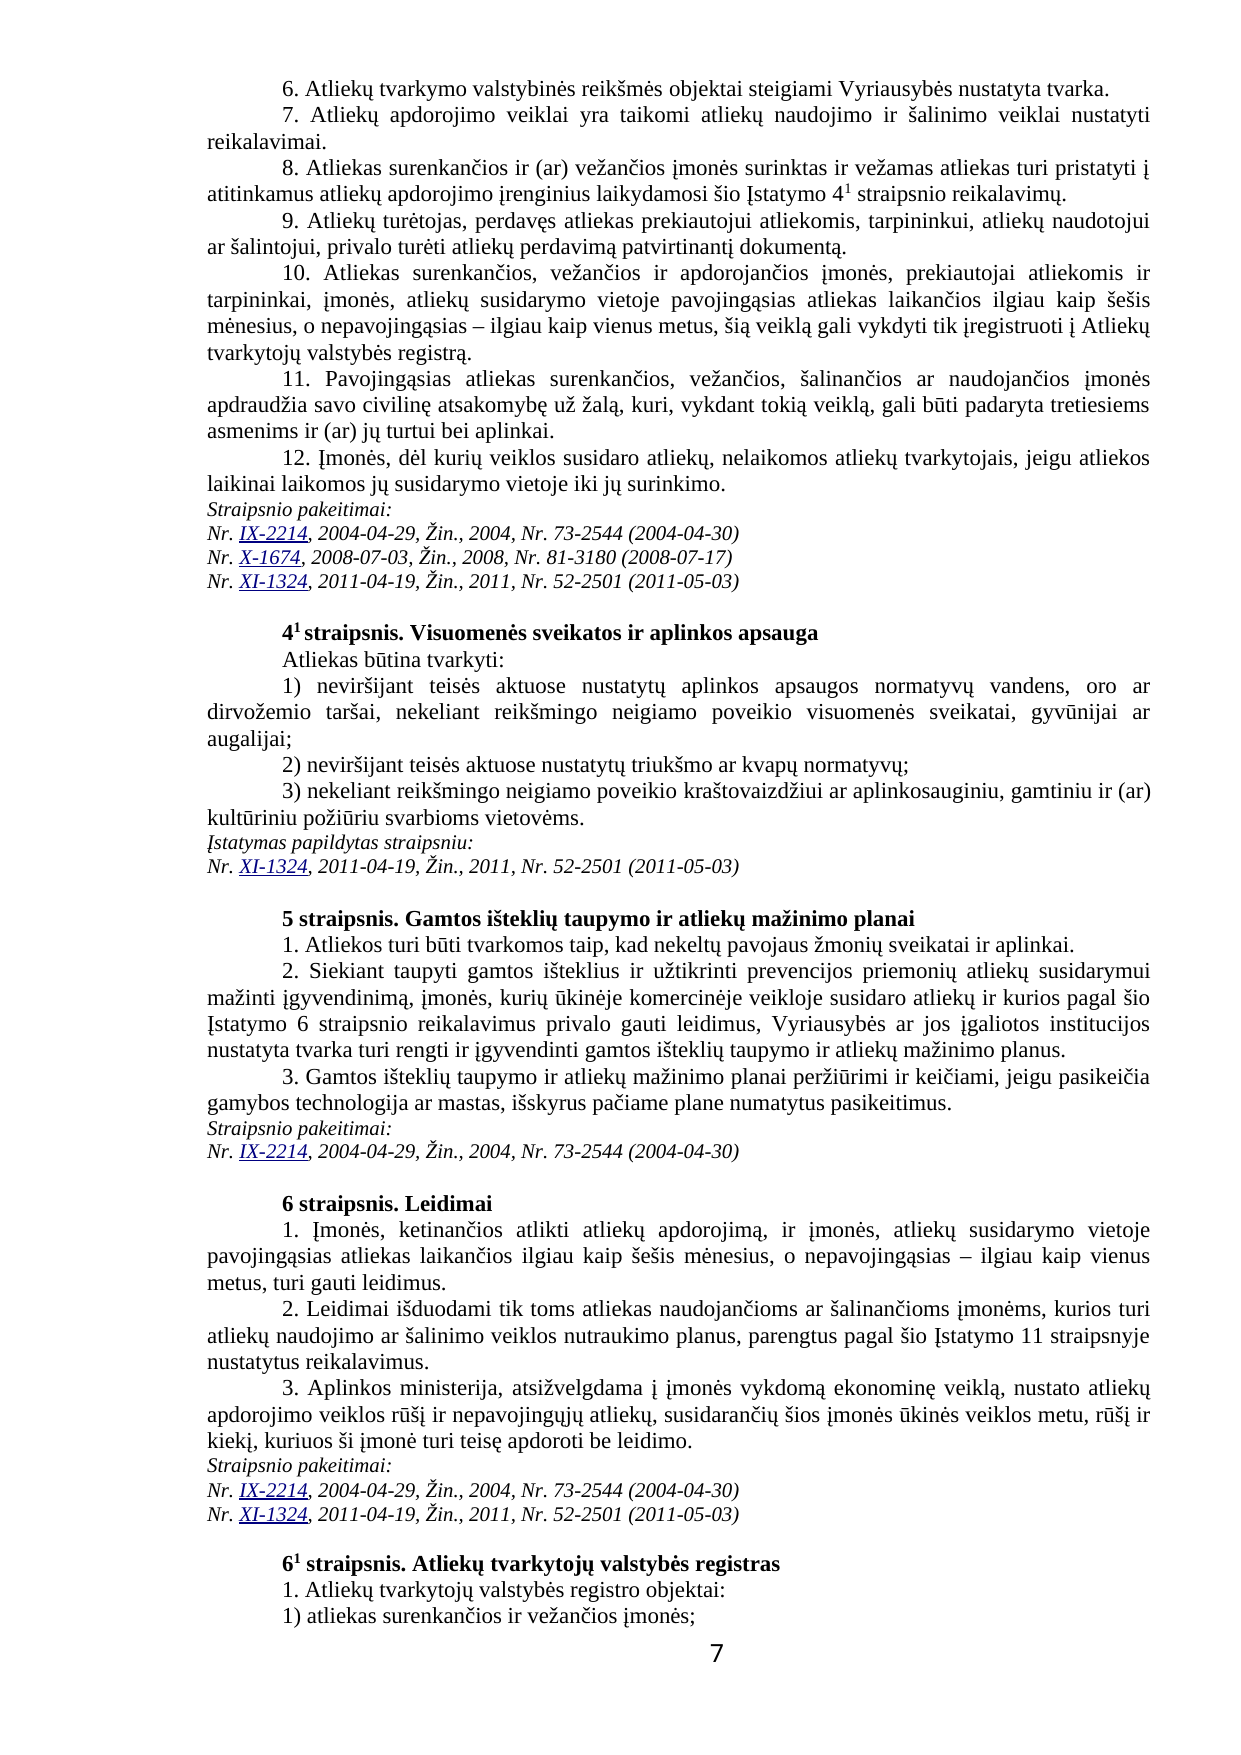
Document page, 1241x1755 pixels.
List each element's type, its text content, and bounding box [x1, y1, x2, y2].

text 5 straipsnis. Gamtos išteklių taupymo ir atliekų mažinimo planai [207, 904, 1152, 931]
text 7. Atliekų apdorojimo veiklai yra taikomi atliekų naudojimo ir šalinimo veiklai nustatyti reikalavimai. [207, 101, 1152, 154]
text 11. Pavojingąsias atliekas surenkančios, vežančios, šalinančios ar naudojančios įmonės apdraudžia savo civilinę atsakomybę už žalą, kuri, vykdant tokią veiklą, gali būti padaryta tretiesiems asmenims ir (ar) jų turtui bei aplinkai. [207, 365, 1152, 444]
text Nr. XI-1324, 2011-04-19, Žin., 2011, Nr. 52-2501 (2011-05-03) [207, 854, 1152, 878]
text 3. Gamtos išteklių taupymo ir atliekų mažinimo planai peržiūrimi ir keičiami, jeigu pasikeičia gamybos technologija ar mastas, išskyrus pačiame plane numatytus pasikeitimus. [207, 1063, 1152, 1115]
text Nr. XI-1324, 2011-04-19, Žin., 2011, Nr. 52-2501 (2011-05-03) [207, 1502, 1152, 1526]
text Įstatymas papildytas straipsniu: [207, 830, 1152, 854]
text 2. Leidimai išduodami tik toms atliekas naudojančioms ar šalinančioms įmonėms, kurios turi atliekų naudojimo ar šalinimo veiklos nutraukimo planus, parengtus pagal šio Įstatymo 11 straipsnyje nustatytus reikalavimus. [207, 1295, 1152, 1374]
text 1) atliekas surenkančios ir vežančios įmonės; [207, 1602, 1152, 1629]
text 61 straipsnis. Atliekų tvarkytojų valstybės registras [207, 1550, 1152, 1576]
text Nr. IX-2214, 2004-04-29, Žin., 2004, Nr. 73-2544 (2004-04-30) [207, 1139, 1152, 1163]
text Nr. X-1674, 2008-07-03, Žin., 2008, Nr. 81-3180 (2008-07-17) [207, 545, 1152, 569]
text 1. Atliekos turi būti tvarkomos taip, kad nekeltų pavojaus žmonių sveikatai ir aplinkai. [207, 931, 1152, 957]
text 6 straipsnis. Leidimai [207, 1190, 1152, 1216]
text Atliekas būtina tvarkyti: [207, 646, 1152, 672]
text Straipsnio pakeitimai: [207, 1115, 1152, 1139]
text 1. Įmonės, ketinančios atlikti atliekų apdorojimą, ir įmonės, atliekų susidarymo vietoje pavojingąsias atliekas laikančios ilgiau kaip šešis mėnesius, o nepavojingąsias – ilgiau kaip vienus metus, turi gauti leidimus. [207, 1216, 1152, 1295]
text Nr. IX-2214, 2004-04-29, Žin., 2004, Nr. 73-2544 (2004-04-30) [207, 1477, 1152, 1502]
text 6. Atliekų tvarkymo valstybinės reikšmės objektai steigiami Vyriausybės nustatyta tvarka. [207, 75, 1152, 101]
text 2. Siekiant taupyti gamtos išteklius ir užtikrinti prevencijos priemonių atliekų susidarymui mažinti įgyvendinimą, įmonės, kurių ūkinėje komercinėje veikloje susidaro atliekų ir kurios pagal šio Įstatymo 6 straipsnio reikalavimus privalo gauti leidimus, Vyriausybės ar jos įgaliotos institucijos nustatyta tvarka turi rengti ir įgyvendinti gamtos išteklių taupymo ir atliekų mažinimo planus. [207, 957, 1152, 1063]
text 10. Atliekas surenkančios, vežančios ir apdorojančios įmonės, prekiautojai atliekomis ir tarpininkai, įmonės, atliekų susidarymo vietoje pavojingąsias atliekas laikančios ilgiau kaip šešis mėnesius, o nepavojingąsias – ilgiau kaip vienus metus, šią veiklą gali vykdyti tik įregistruoti į Atliekų tvarkytojų valstybės registrą. [207, 259, 1152, 365]
text 41 straipsnis. Visuomenės sveikatos ir aplinkos apsauga [207, 619, 1152, 646]
text Straipsnio pakeitimai: [207, 1453, 1152, 1477]
text 3. Aplinkos ministerija, atsižvelgdama į įmonės vykdomą ekonominę veiklą, nustato atliekų apdorojimo veiklos rūšį ir nepavojingųjų atliekų, susidarančių šios įmonės ūkinės veiklos metu, rūšį ir kiekį, kuriuos ši įmonė turi teisę apdoroti be leidimo. [207, 1374, 1152, 1453]
text 3) nekeliant reikšmingo neigiamo poveikio kraštovaizdžiui ar aplinkosauginiu, gamtiniu ir (ar) kultūriniu požiūriu svarbioms vietovėms. [207, 777, 1152, 830]
text 1) neviršijant teisės aktuose nustatytų aplinkos apsaugos normatyvų vandens, oro ar dirvožemio taršai, nekeliant reikšmingo neigiamo poveikio visuomenės sveikatai, gyvūnijai ar augalijai; [207, 672, 1152, 751]
text 9. Atliekų turėtojas, perdavęs atliekas prekiautojui atliekomis, tarpininkui, atliekų naudotojui ar šalintojui, privalo turėti atliekų perdavimą patvirtinantį dokumentą. [207, 207, 1152, 259]
text Nr. IX-2214, 2004-04-29, Žin., 2004, Nr. 73-2544 (2004-04-30) [207, 521, 1152, 545]
text 8. Atliekas surenkančios ir (ar) vežančios įmonės surinktas ir vežamas atliekas turi pristatyti į atitinkamus atliekų apdorojimo įrenginius laikydamosi šio Įstatymo 41 straipsnio reikalavimų. [207, 154, 1152, 207]
text 1. Atliekų tvarkytojų valstybės registro objektai: [207, 1576, 1152, 1602]
text 12. Įmonės, dėl kurių veiklos susidaro atliekų, nelaikomos atliekų tvarkytojais, jeigu atliekos laikinai laikomos jų susidarymo vietoje iki jų surinkimo. [207, 444, 1152, 497]
text Nr. XI-1324, 2011-04-19, Žin., 2011, Nr. 52-2501 (2011-05-03) [207, 569, 1152, 593]
text 2) neviršijant teisės aktuose nustatytų triukšmo ar kvapų normatyvų; [207, 751, 1152, 777]
text Straipsnio pakeitimai: [207, 497, 1152, 521]
